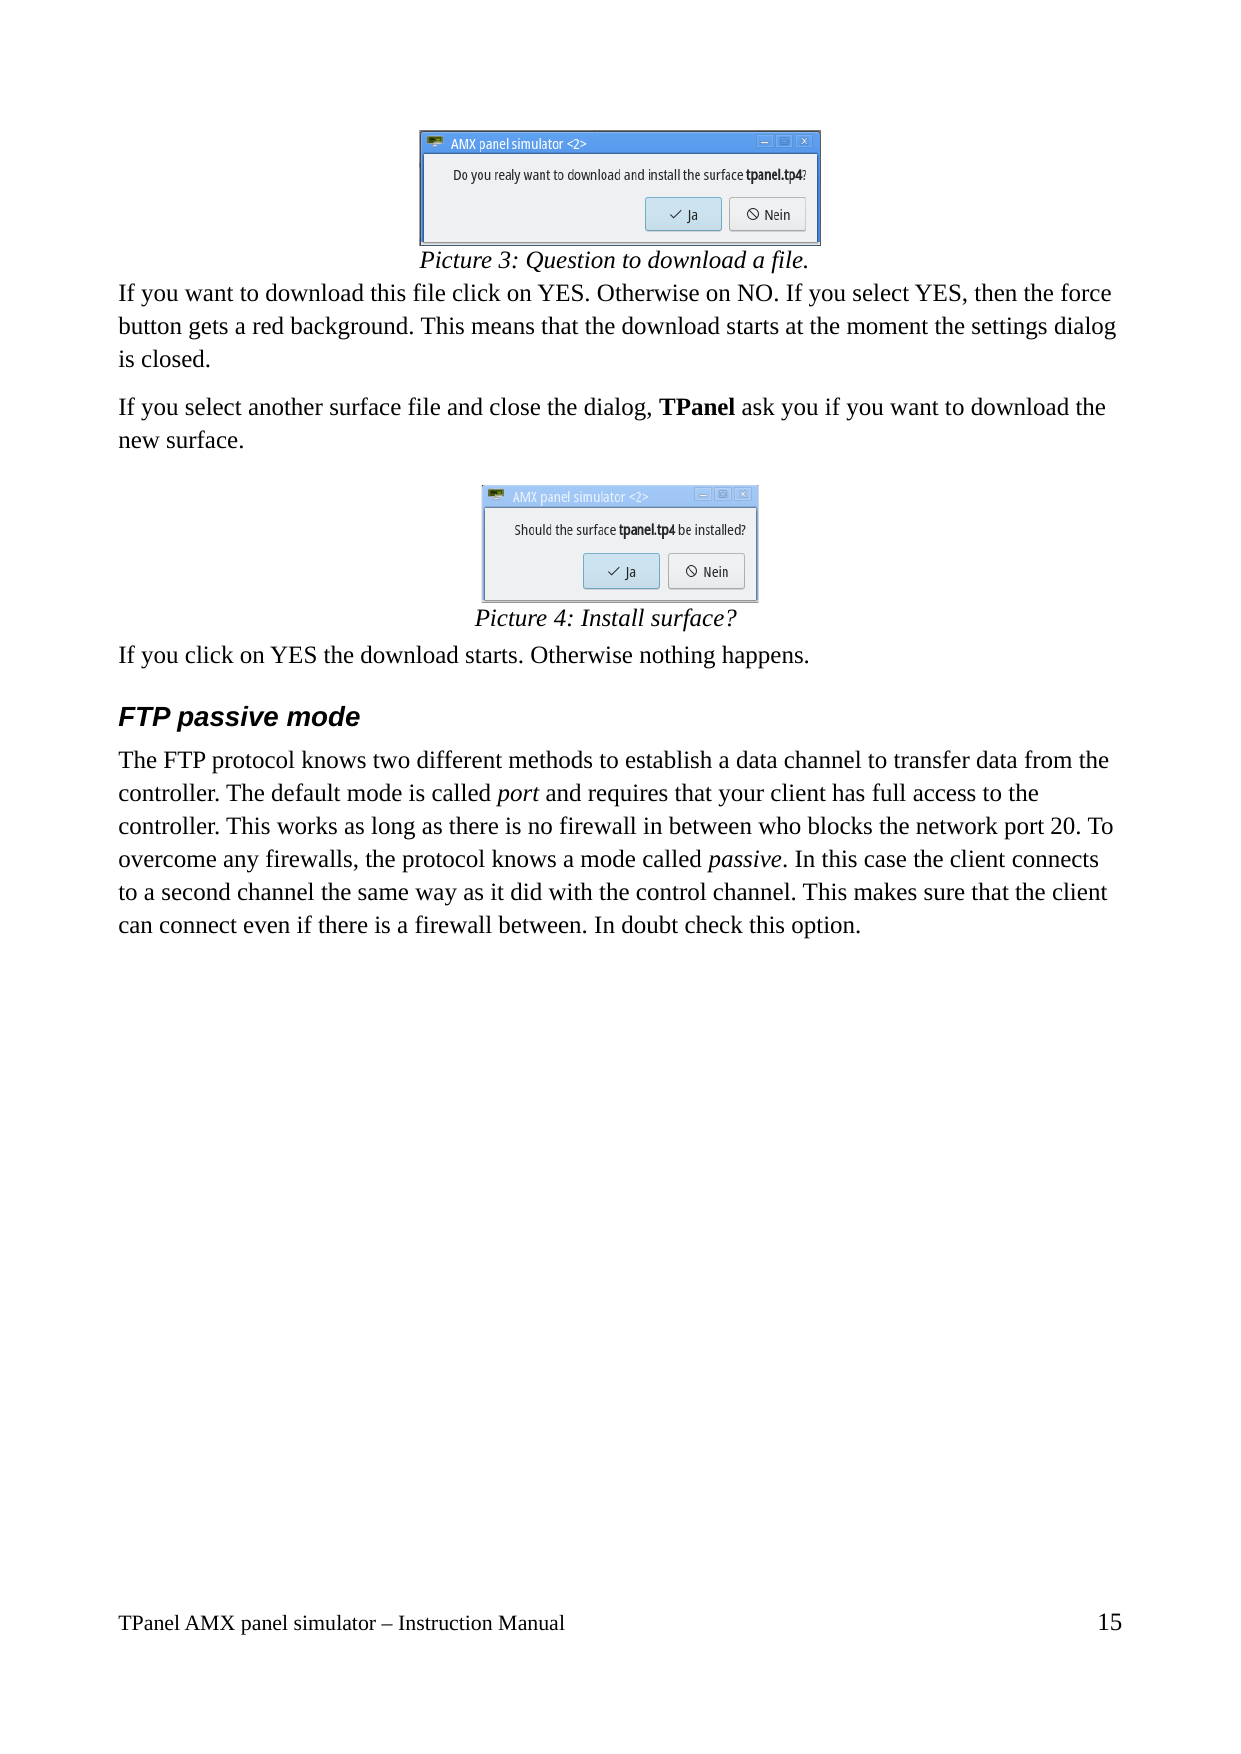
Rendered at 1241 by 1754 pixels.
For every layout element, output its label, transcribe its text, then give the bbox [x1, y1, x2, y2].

subtitle FTP passive mode [118, 701, 1122, 732]
text Picture 3: Question to download a file. [419, 246, 821, 274]
picture [419, 130, 821, 246]
text Picture 4: Install surface? [474, 485, 766, 632]
text The FTP protocol knows two different methods to establish a data channel to transfer data from the controller. The default mode is called port and requires that your client has full access to the controller. This works as long as there is no firewall in between who blocks the network port 20. To overcome any firewalls, the protocol knows a mode called passive. In this case the client connects to a second channel the same way as it did with the control channel. This makes sure that the client can connect even if there is a firewall between. In doubt check this option. [118, 745, 1122, 939]
text If you click on YES the download starts. Otherwise nothing happens. [118, 472, 1122, 669]
text If you want to download this file click on YES. Otherwise on NO. If you select YES, then the force button gets a red background. This means that the download starts at the moment the settings dialog is closed. [118, 118, 1122, 373]
picture [481, 485, 759, 603]
text If you select another surface file and close the dialog, TPanel ask you if you want to download the new surface. [118, 392, 1122, 454]
